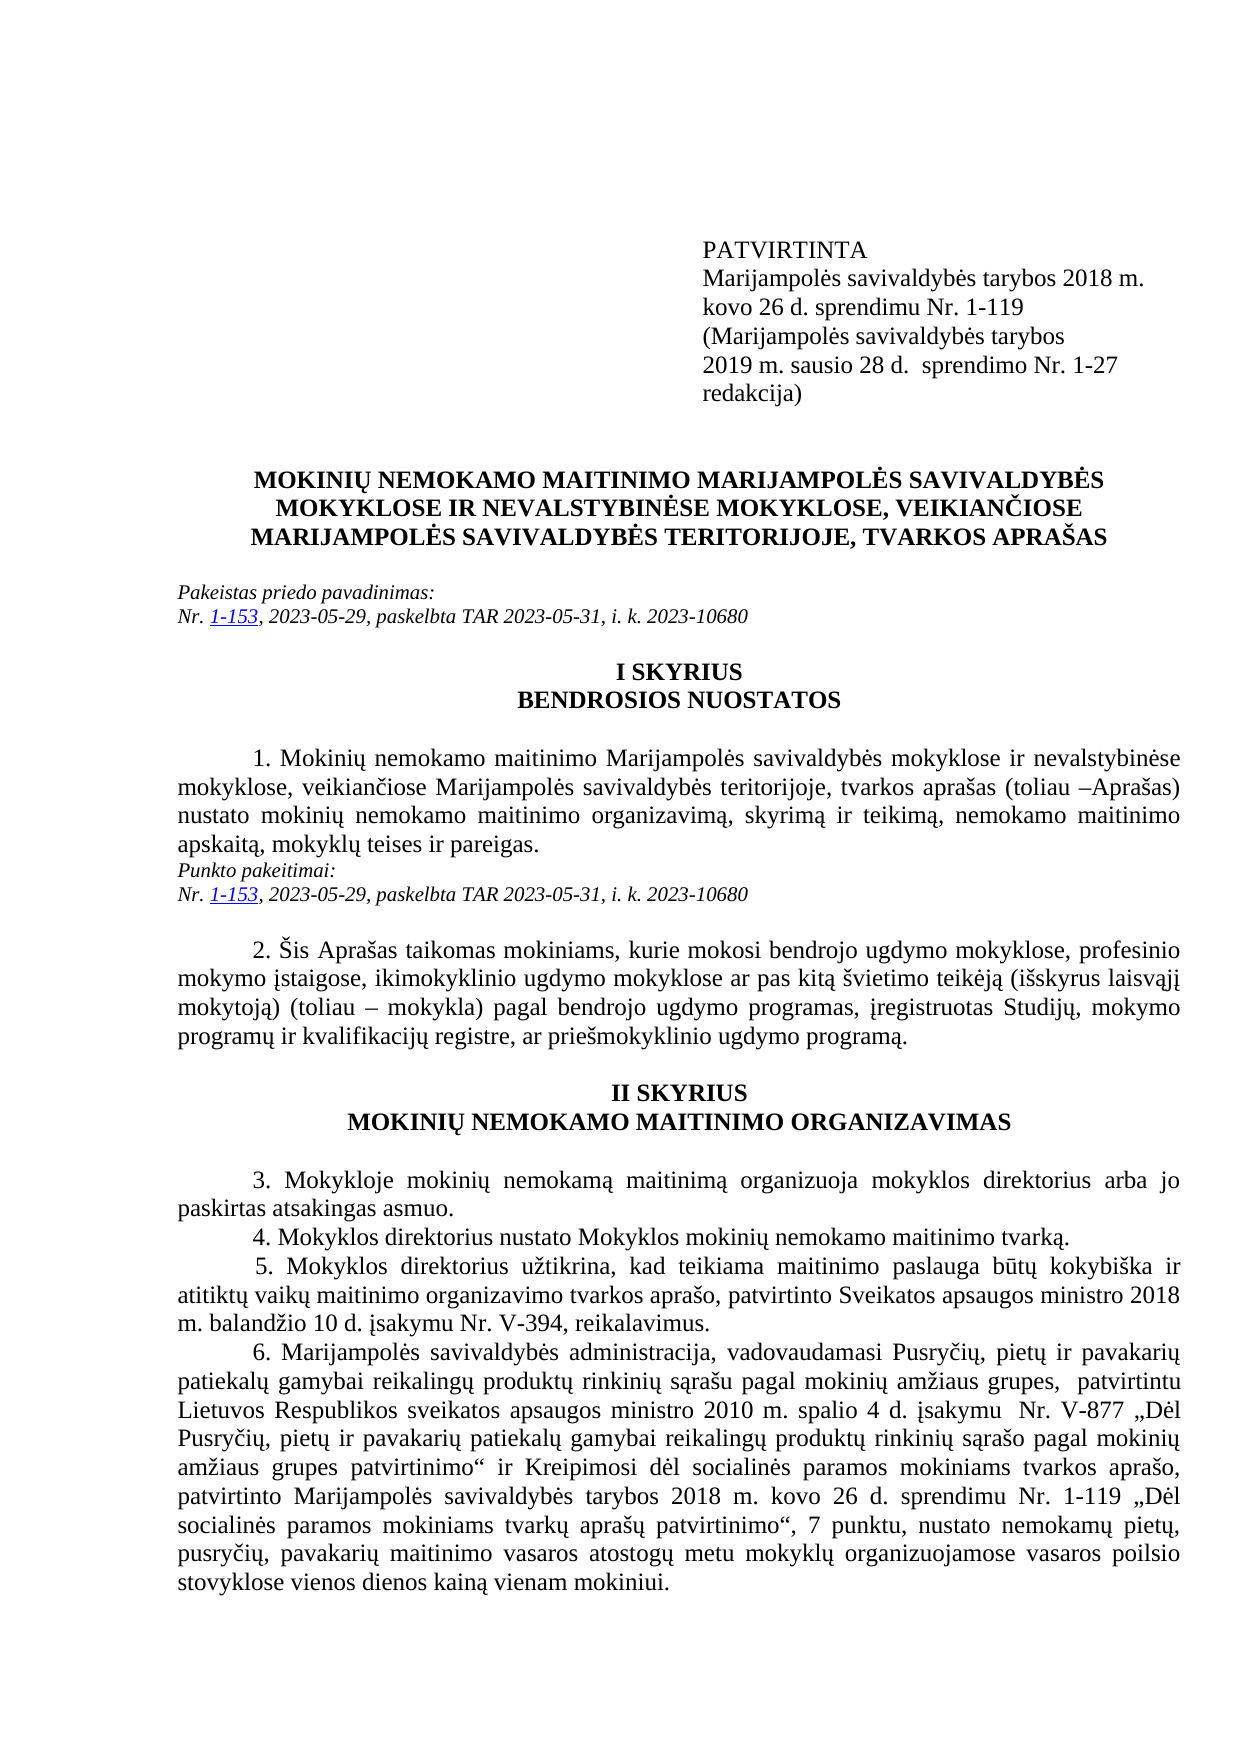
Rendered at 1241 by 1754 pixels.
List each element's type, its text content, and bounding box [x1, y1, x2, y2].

text Nr. 1-153, 2023-05-29, paskelbta TAR 2023-05-31, i. k. 2023-10680 [177, 604, 1181, 628]
text Pakeistas priedo pavadinimas: [177, 580, 1181, 604]
text 3. Mokykloje mokinių nemokamą maitinimą organizuoja mokyklos direktorius arba jo paskirtas atsakingas asmuo. [177, 1165, 1181, 1222]
text 1. Mokinių nemokamo maitinimo Marijampolės savivaldybės mokyklose ir nevalstybinėse mokyklose, veikiančiose Marijampolės savivaldybės teritorijoje, tvarkos aprašas (toliau –Aprašas) nustato mokinių nemokamo maitinimo organizavimą, skyrimą ir teikimą, nemokamo maitinimo apskaitą, mokyklų teises ir pareigas. [177, 743, 1181, 858]
text 4. Mokyklos direktorius nustato Mokyklos mokinių nemokamo maitinimo tvarką. [177, 1222, 1181, 1251]
text Nr. 1-153, 2023-05-29, paskelbta TAR 2023-05-31, i. k. 2023-10680 [177, 882, 1181, 906]
text (Marijampolės savivaldybės tarybos [702, 321, 1181, 350]
text 6. Marijampolės savivaldybės administracija, vadovaudamasi Pusryčių, pietų ir pavakarių patiekalų gamybai reikalingų produktų rinkinių sąrašu pagal mokinių amžiaus grupes, patvirtintu Lietuvos Respublikos sveikatos apsaugos ministro 2010 m. spalio 4 d. įsakymu Nr. V-877 „Dėl Pusryčių, pietų ir pavakarių patiekalų gamybai reikalingų produktų rinkinių sąrašo pagal mokinių amžiaus grupes patvirtinimo“ ir Kreipimosi dėl socialinės paramos mokiniams tvarkos aprašo, patvirtinto Marijampolės savivaldybės tarybos 2018 m. kovo 26 d. sprendimu Nr. 1-119 „Dėl socialinės paramos mokiniams tvarkų aprašų patvirtinimo“, 7 punktu, nustato nemokamų pietų, pusryčių, pavakarių maitinimo vasaros atostogų metu mokyklų organizuojamose vasaros poilsio stovyklose vienos dienos kainą vienam mokiniui. [177, 1337, 1181, 1596]
text kovo 26 d. sprendimu Nr. 1-119 [702, 292, 1181, 321]
text 5. Mokyklos direktorius užtikrina, kad teikiama maitinimo paslauga būtų kokybiška ir atitiktų vaikų maitinimo organizavimo tvarkos aprašo, patvirtinto Sveikatos apsaugos ministro 2018 m. balandžio 10 d. įsakymu Nr. V-394, reikalavimus. [177, 1251, 1181, 1337]
text 2019 m. sausio 28 d. sprendimo Nr. 1-27 [702, 350, 1181, 378]
text BENDROSIOS NUOSTATOS [177, 685, 1181, 714]
text redakcija) [702, 378, 1181, 407]
text Marijampolės savivaldybės tarybos 2018 m. [702, 263, 1181, 292]
text MOKINIŲ NEMOKAMO MAITINIMO ORGANIZAVIMAS [177, 1107, 1181, 1136]
text II SKYRIUS [177, 1078, 1181, 1107]
text MOKINIŲ NEMOKAMO MAITINIMO MARIJAMPOLĖS SAVIVALDYBĖS MOKYKLOSE IR NEVALSTYBINĖSE MOKYKLOSE, VEIKIANČIOSE MARIJAMPOLĖS SAVIVALDYBĖS TERITORIJOJE, TVARKOS APRAŠAS [177, 465, 1181, 551]
text Punkto pakeitimai: [177, 858, 1181, 882]
text PATVIRTINTA [702, 235, 1181, 263]
text I SKYRIUS [177, 657, 1181, 685]
text 2. Šis Aprašas taikomas mokiniams, kurie mokosi bendrojo ugdymo mokyklose, profesinio mokymo įstaigose, ikimokyklinio ugdymo mokyklose ar pas kitą švietimo teikėją (išskyrus laisvąjį mokytoją) (toliau – mokykla) pagal bendrojo ugdymo programas, įregistruotas Studijų, mokymo programų ir kvalifikacijų registre, ar priešmokyklinio ugdymo programą. [177, 935, 1181, 1050]
